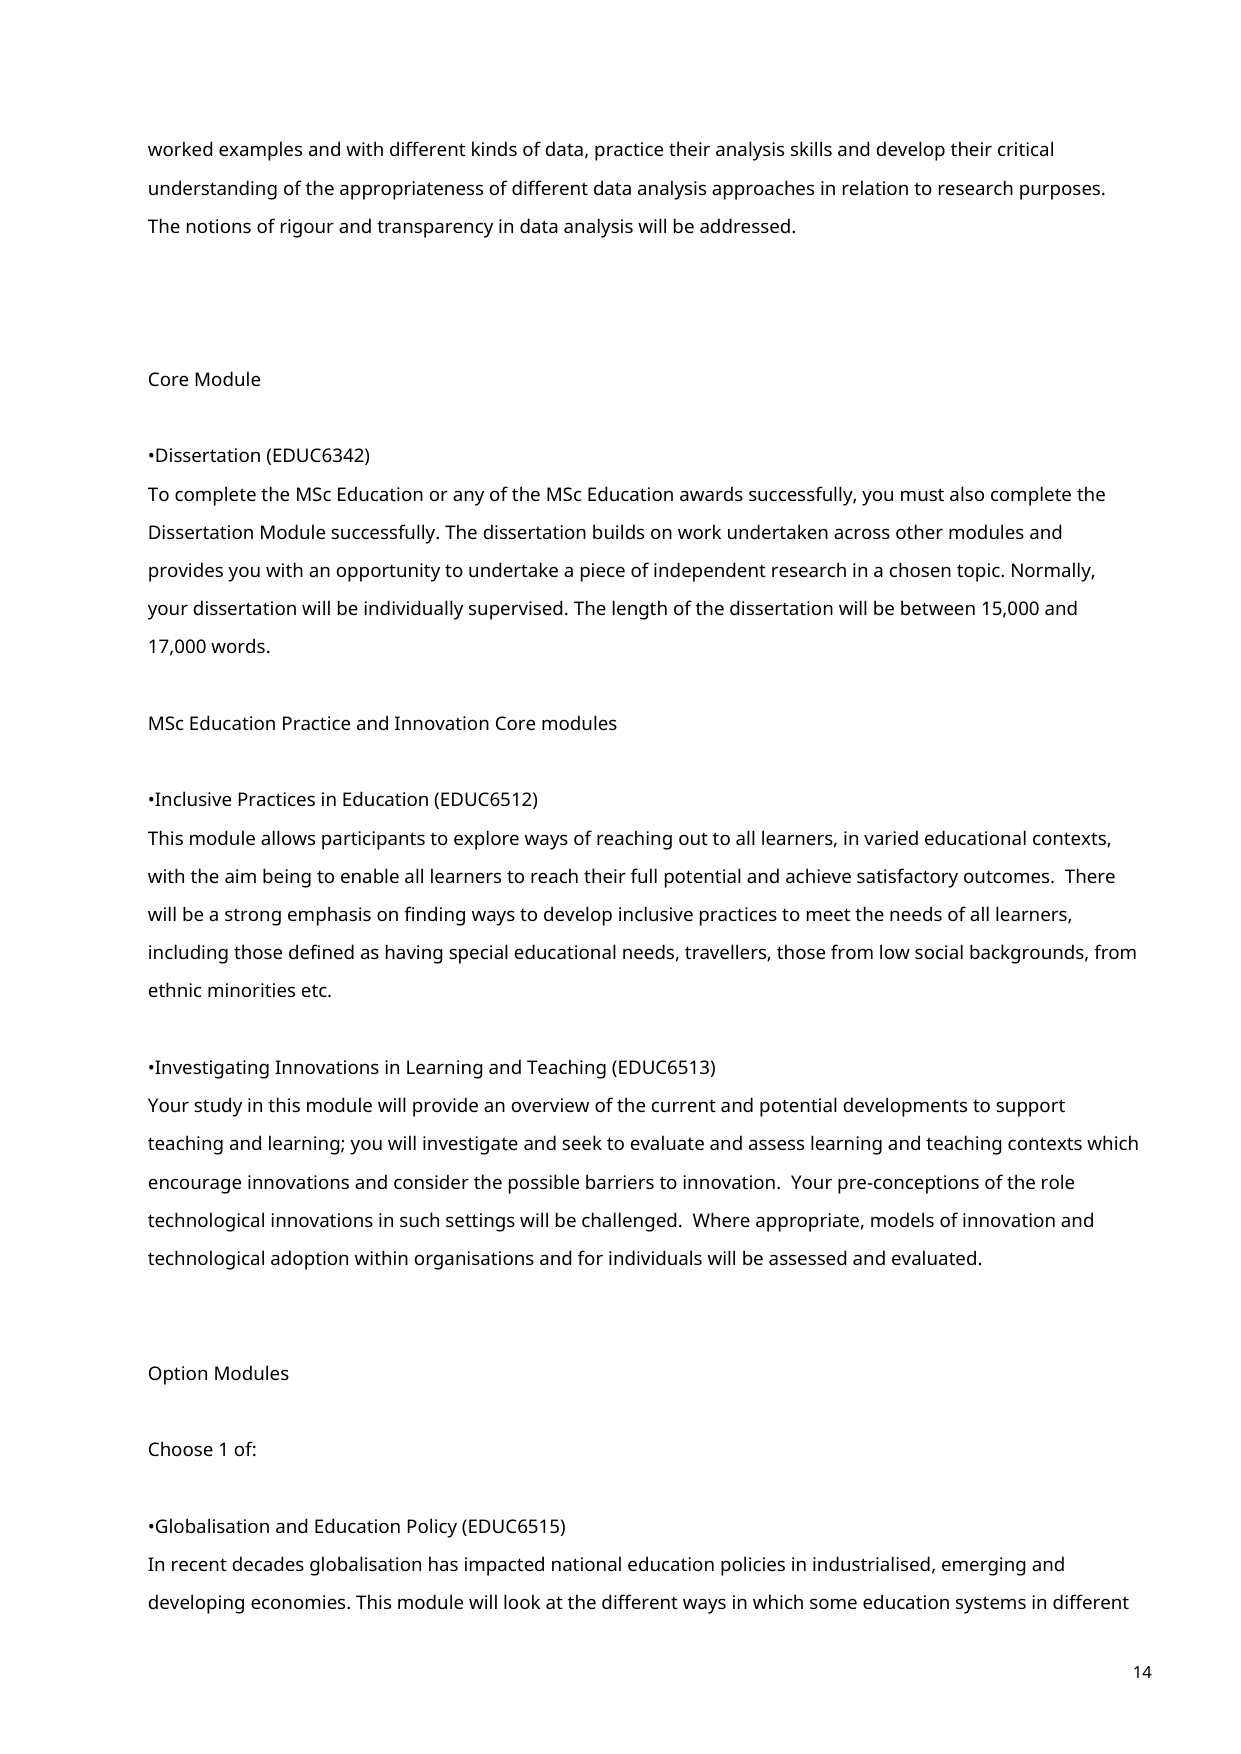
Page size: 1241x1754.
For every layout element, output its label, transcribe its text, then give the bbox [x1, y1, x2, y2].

table_cell worked examples and with different kinds of data, practice their analysis skills and develop their critical understanding of the appropriateness of different data analysis approaches in relation to research purposes. The notions of rigour and transparency in data analysis will be addressed. Core Module •Dissertation (EDUC6342) To complete the MSc Education or any of the MSc Education awards successfully, you must also complete the Dissertation Module successfully. The dissertation builds on work undertaken across other modules and provides you with an opportunity to undertake a piece of independent research in a chosen topic. Normally, your dissertation will be individually supervised. The length of the dissertation will be between 15,000 and 17,000 words. MSc Education Practice and Innovation Core modules •Inclusive Practices in Education (EDUC6512) This module allows participants to explore ways of reaching out to all learners, in varied educational contexts, with the aim being to enable all learners to reach their full potential and achieve satisfactory outcomes. There will be a strong emphasis on finding ways to develop inclusive practices to meet the needs of all learners, including those defined as having special educational needs, travellers, those from low social backgrounds, from ethnic minorities etc. •Investigating Innovations in Learning and Teaching (EDUC6513) Your study in this module will provide an overview of the current and potential developments to support teaching and learning; you will investigate and seek to evaluate and assess learning and teaching contexts which encourage innovations and consider the possible barriers to innovation. Your pre-conceptions of the role technological innovations in such settings will be challenged. Where appropriate, models of innovation and technological adoption within organisations and for individuals will be assessed and evaluated. Option Modules Choose 1 of: •Globalisation and Education Policy (EDUC6515) In recent decades globalisation has impacted national education policies in industrialised, emerging and developing economies. This module will look at the different ways in which some education systems in different [136, 137, 1152, 1615]
